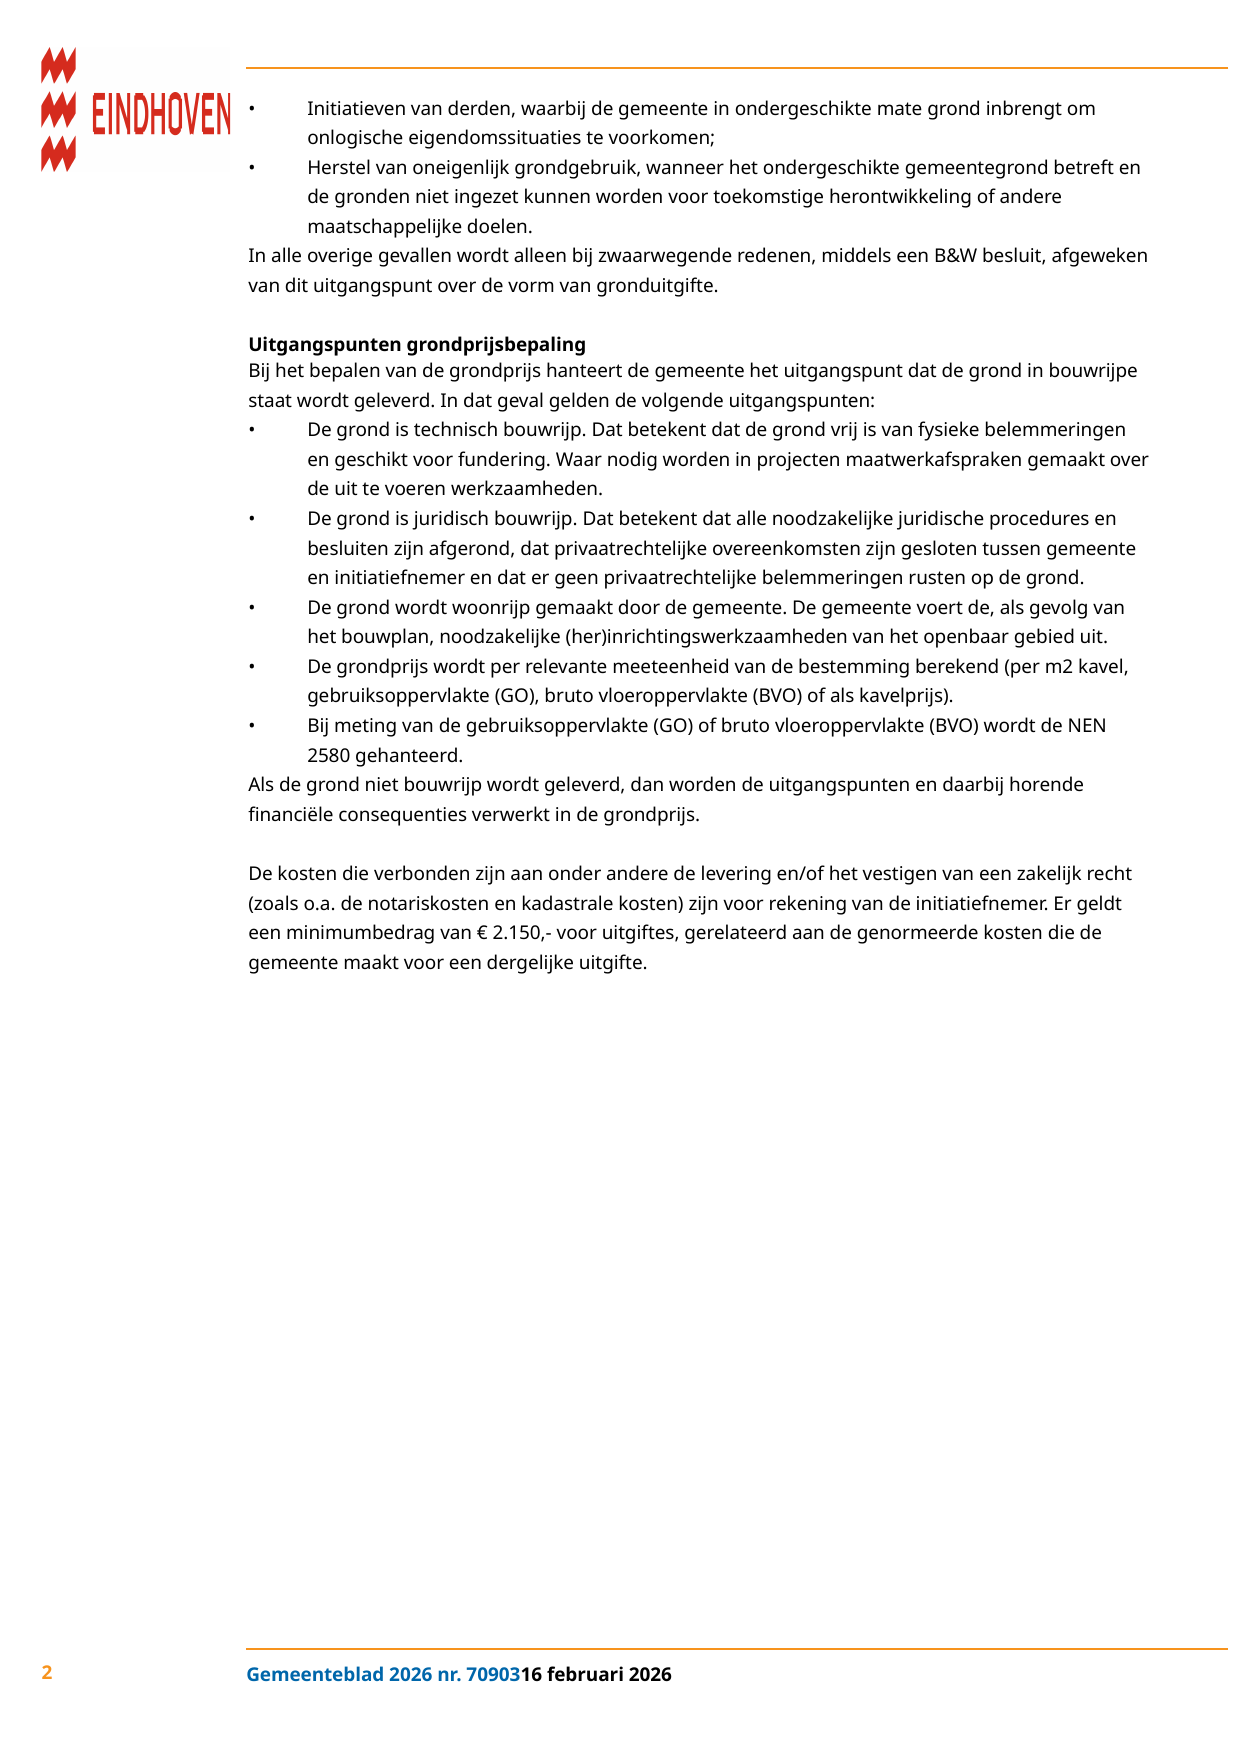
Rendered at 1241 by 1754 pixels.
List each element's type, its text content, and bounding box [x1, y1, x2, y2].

list De grond is technisch bouwrijp. Dat betekent dat de grond vrij is van fysieke belemmeringen en geschikt voor fundering. Waar nodig worden in projecten maatwerkafspraken gemaakt over de uit te voeren werkzaamheden. [248, 416, 1152, 501]
list Herstel van oneigenlijk grondgebruik, wanneer het ondergeschikte gemeentegrond betreft en de gronden niet ingezet kunnen worden voor toekomstige herontwikkeling of andere maatschappelijke doelen. [248, 154, 1152, 239]
list De grondprijs wordt per relevante meeteenheid van de bestemming berekend (per m2 kavel, gebruiksoppervlakte (GO), bruto vloeroppervlakte (BVO) of als kavelprijs). [248, 653, 1152, 708]
text Uitgangspunten grondprijsbepaling [248, 331, 1152, 357]
text In alle overige gevallen wordt alleen bij zwaarwegende redenen, middels een B&W besluit, afgeweken van dit uitgangspunt over de vorm van gronduitgifte. [248, 243, 1152, 298]
list Initiatieven van derden, waarbij de gemeente in ondergeschikte mate grond inbrengt om onlogische eigendomssituaties te voorkomen; [248, 95, 1152, 150]
text De kosten die verbonden zijn aan onder andere de levering en/of het vestigen van een zakelijk recht (zoals o.a. de notariskosten en kadastrale kosten) zijn voor rekening van de initiatiefnemer. Er geldt een minimumbedrag van € 2.150,- voor uitgiftes, gerelateerd aan de genormeerde kosten die de gemeente maakt voor een dergelijke uitgifte. [248, 860, 1152, 974]
text Als de grond niet bouwrijp wordt geleverd, dan worden de uitgangspunten en daarbij horende financiële consequenties verwerkt in de grondprijs. [248, 771, 1152, 827]
list Bij meting van de gebruiksoppervlakte (GO) of bruto vloeroppervlakte (BVO) wordt de NEN 2580 gehanteerd. [248, 712, 1152, 767]
picture [41, 47, 231, 172]
text Bij het bepalen van de grondprijs hanteert de gemeente het uitgangspunt dat de grond in bouwrijpe staat wordt geleverd. In dat geval gelden de volgende uitgangspunten: [248, 357, 1152, 412]
list De grond wordt woonrijp gemaakt door de gemeente. De gemeente voert de, als gevolg van het bouwplan, noodzakelijke (her)inrichtingswerkzaamheden van het openbaar gebied uit. [248, 594, 1152, 649]
list De grond is juridisch bouwrijp. Dat betekent dat alle noodzakelijke juridische procedures en besluiten zijn afgerond, dat privaatrechtelijke overeenkomsten zijn gesloten tussen gemeente en initiatiefnemer en dat er geen privaatrechtelijke belemmeringen rusten op de grond. [248, 505, 1152, 590]
